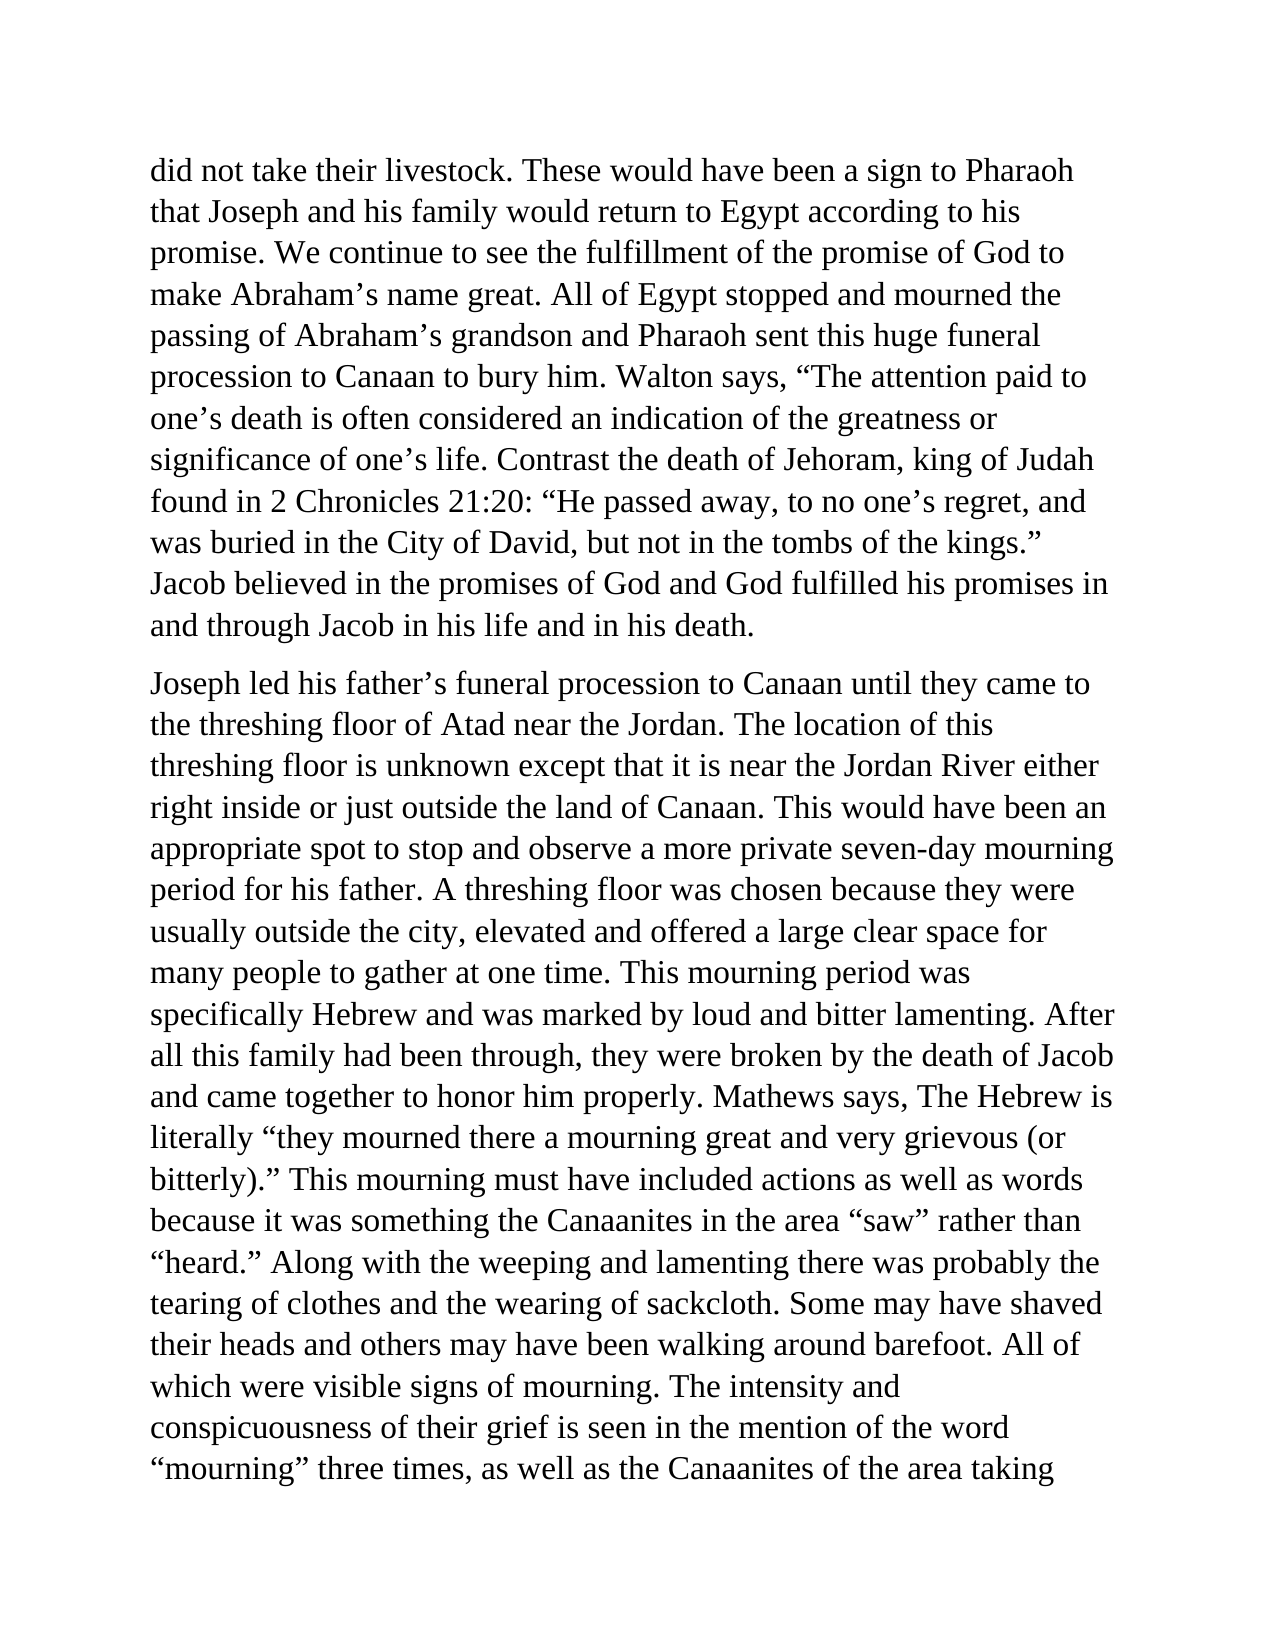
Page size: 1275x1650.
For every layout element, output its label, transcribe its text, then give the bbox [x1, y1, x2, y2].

text did not take their livestock. These would have been a sign to Pharaoh that Joseph and his family would return to Egypt according to his promise. We continue to see the fulfillment of the promise of God to make Abraham’s name great. All of Egypt stopped and mourned the passing of Abraham’s grandson and Pharaoh sent this huge funeral procession to Canaan to bury him. Walton says, “The attention paid to one’s death is often considered an indication of the greatness or significance of one’s life. Contrast the death of Jehoram, king of Judah found in 2 Chronicles 21:20: “He passed away, to no one’s regret, and was buried in the City of David, but not in the tombs of the kings.” Jacob believed in the promises of God and God fulfilled his promises in and through Jacob in his life and in his death. [150, 150, 1125, 643]
text Joseph led his father’s funeral procession to Canaan until they came to the threshing floor of Atad near the Jordan. The location of this threshing floor is unknown except that it is near the Jordan River either right inside or just outside the land of Canaan. This would have been an appropriate spot to stop and observe a more private seven-day mourning period for his father. A threshing floor was chosen because they were usually outside the city, elevated and offered a large clear space for many people to gather at one time. This mourning period was specifically Hebrew and was marked by loud and bitter lamenting. After all this family had been through, they were broken by the death of Jacob and came together to honor him properly. Mathews says, The Hebrew is literally “they mourned there a mourning great and very grievous (or bitterly).” This mourning must have included actions as well as words because it was something the Canaanites in the area “saw” rather than “heard.” Along with the weeping and lamenting there was probably the tearing of clothes and the wearing of sackcloth. Some may have shaved their heads and others may have been walking around barefoot. All of which were visible signs of mourning. The intensity and conspicuousness of their grief is seen in the mention of the word “mourning” three times, as well as the Canaanites of the area taking [150, 663, 1125, 1487]
